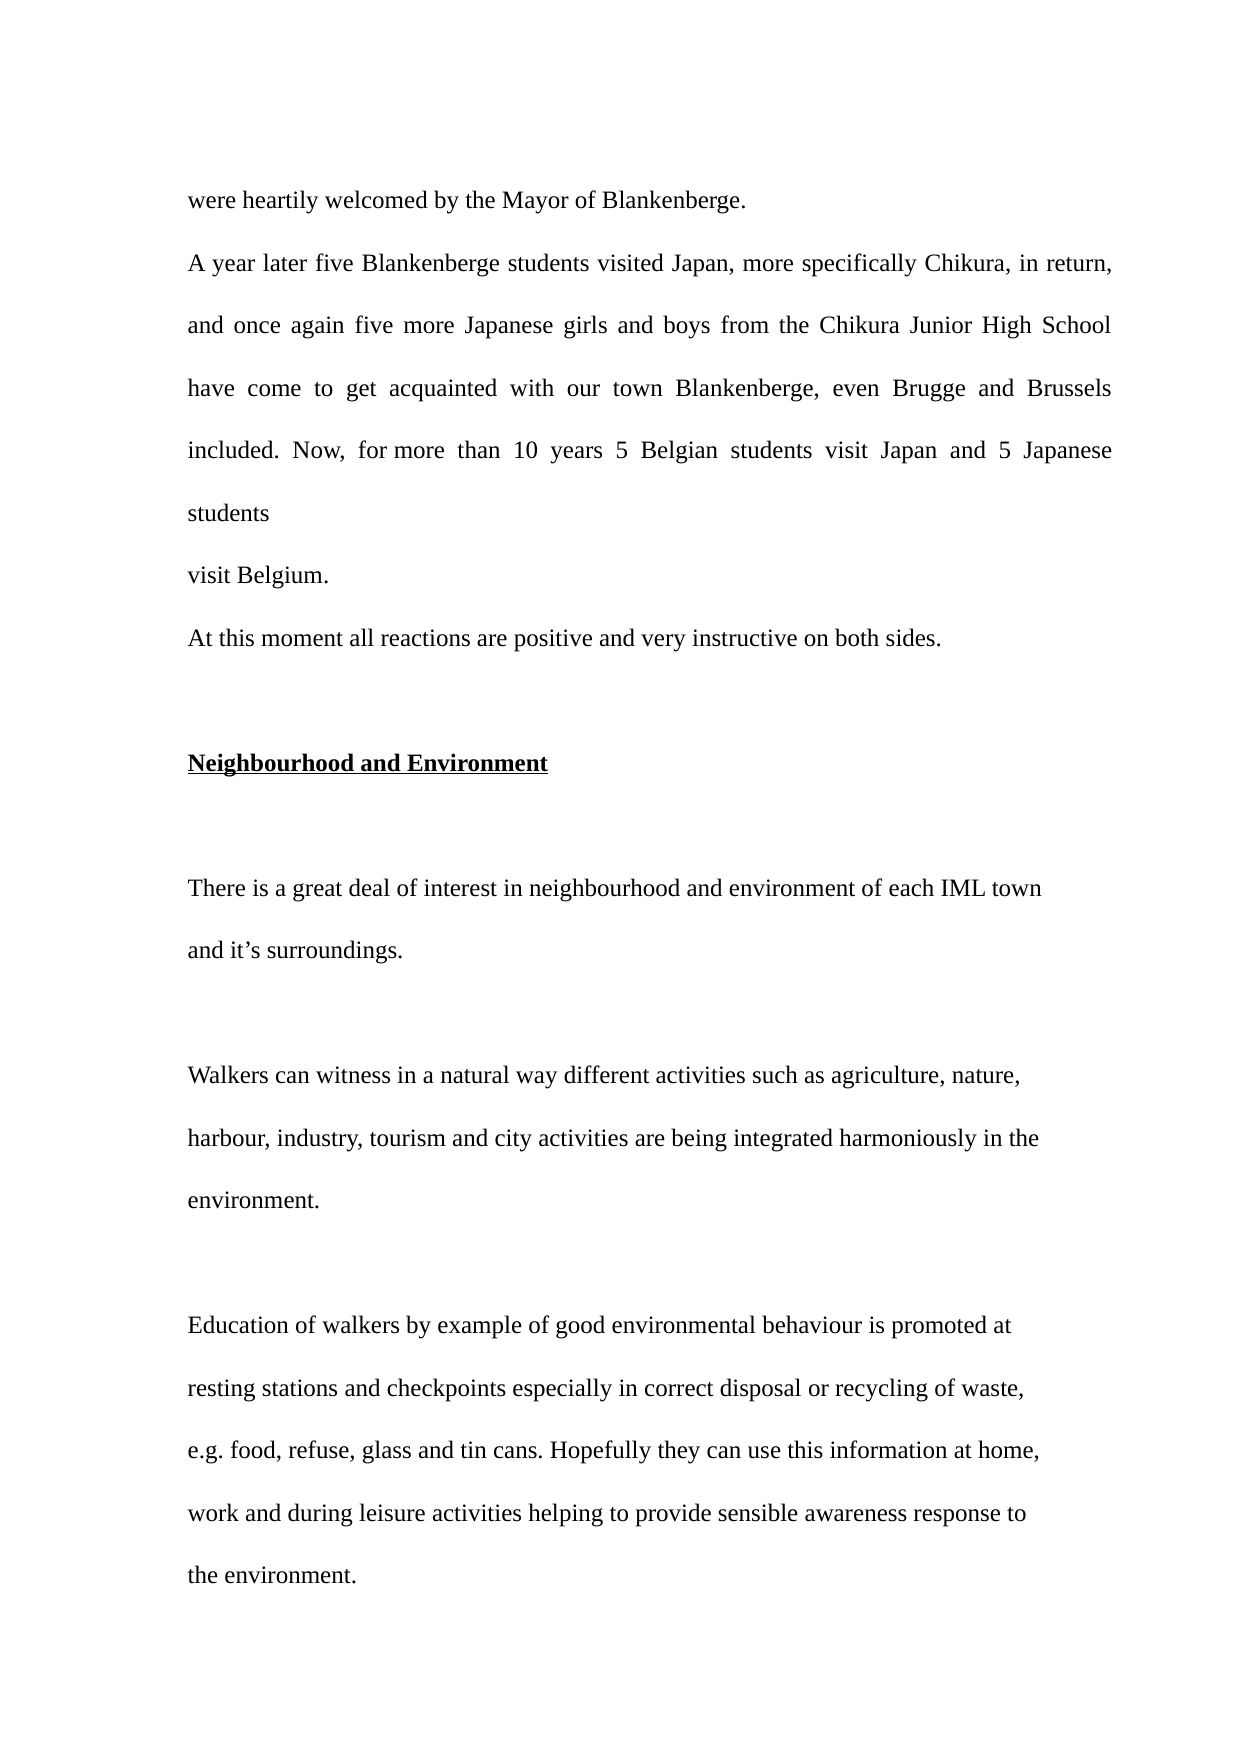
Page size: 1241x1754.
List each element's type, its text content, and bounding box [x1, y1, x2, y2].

text At this moment all reactions are positive and very instructive on both sides. [187, 596, 1113, 658]
text Walkers can witness in a natural way different activities such as agriculture, nature, harbour, industry, tourism and city activities are being integrated harmoniously in the environment. [187, 1033, 1053, 1221]
text There is a great deal of interest in neighbourhood and environment of each IML town and it’s surroundings. [187, 846, 1053, 971]
text Education of walkers by example of good environmental behaviour is promoted at resting stations and checkpoints especially in correct disposal or recycling of waste, e.g. food, refuse, glass and tin cans. Hopefully they can use this information at home, work and during leisure activities helping to provide sensible awareness response to the environment. [187, 1283, 1053, 1596]
text A year later five Blankenberge students visited Japan, more specifically Chikura, in return, and once again five more Japanese girls and boys from the Chikura Junior High School have come to get acquainted with our town Blankenberge, even Brugge and Brussels included. Now, for more than 10 years 5 Belgian students visit Japan and 5 Japanese students [187, 221, 1113, 533]
text were heartily welcomed by the Mayor of Blankenberge. [187, 158, 1113, 221]
text visit Belgium. [187, 533, 1113, 596]
text Neighbourhood and Environment [187, 721, 1053, 783]
